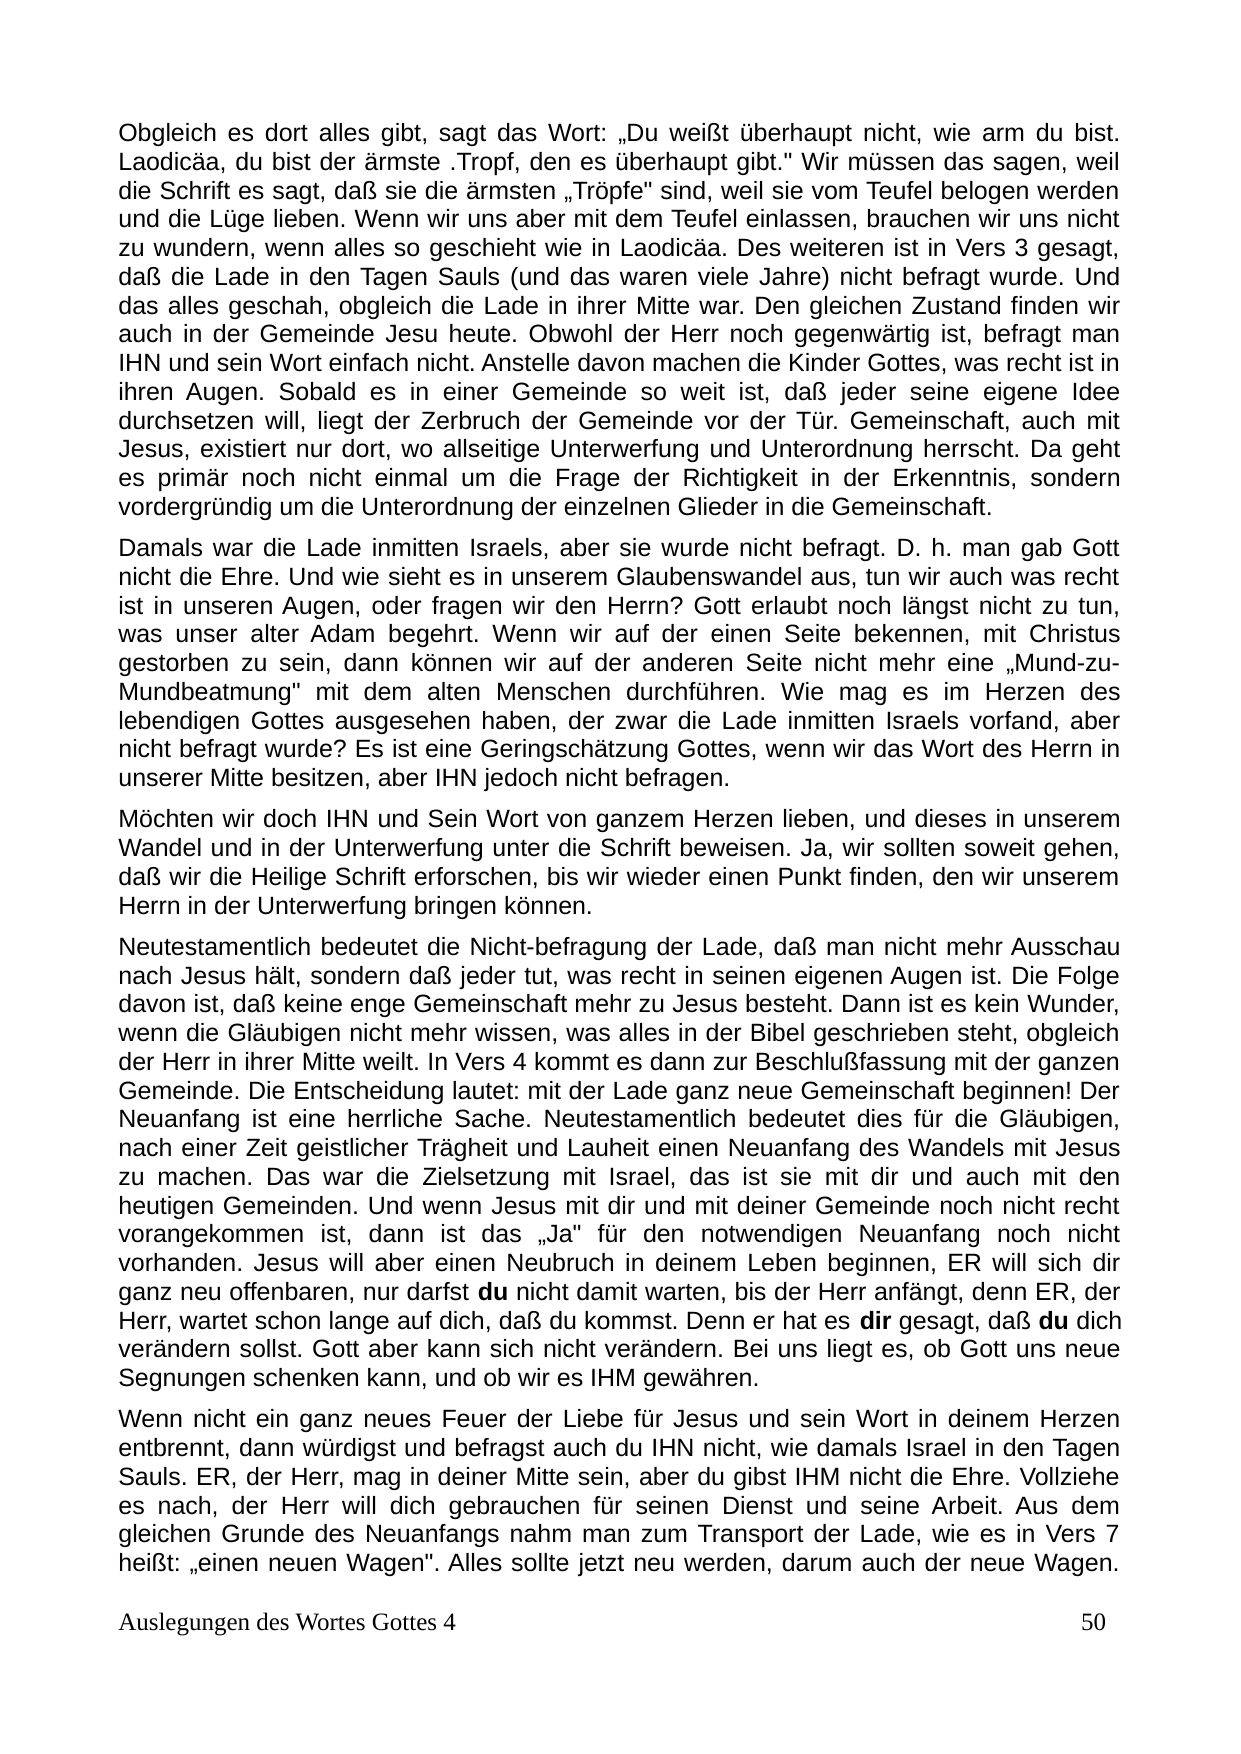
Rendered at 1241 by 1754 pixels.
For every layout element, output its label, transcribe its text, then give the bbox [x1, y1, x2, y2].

text Neutestamentlich bedeutet die Nicht-befragung der Lade, daß man nicht mehr Ausschau nach Jesus hält, sondern daß jeder tut, was recht in seinen eigenen Augen ist. Die Folge davon ist, daß keine enge Gemeinschaft mehr zu Jesus besteht. Dann ist es kein Wunder, wenn die Gläubigen nicht mehr wissen, was alles in der Bibel geschrieben steht, obgleich der Herr in ihrer Mitte weilt. In Vers 4 kommt es dann zur Beschlußfassung mit der ganzen Gemeinde. Die Entscheidung lautet: mit der Lade ganz neue Gemeinschaft beginnen! Der Neuanfang ist eine herrliche Sache. Neutestamentlich bedeutet dies für die Gläubigen, nach einer Zeit geistlicher Trägheit und Lauheit einen Neuanfang des Wandels mit Jesus zu machen. Das war die Zielsetzung mit Israel, das ist sie mit dir und auch mit den heutigen Gemeinden. Und wenn Jesus mit dir und mit deiner Gemeinde noch nicht recht vorangekommen ist, dann ist das „Ja" für den notwendigen Neuanfang noch nicht vorhanden. Jesus will aber einen Neubruch in deinem Leben beginnen, ER will sich dir ganz neu offenbaren, nur darfst du nicht damit warten, bis der Herr anfängt, denn ER, der Herr, wartet schon lange auf dich, daß du kommst. Denn er hat es dir gesagt, daß du dich verändern sollst. Gott aber kann sich nicht verändern. Bei uns liegt es, ob Gott uns neue Segnungen schenken kann, und ob wir es IHM gewähren. [118, 932, 1122, 1392]
text Obgleich es dort alles gibt, sagt das Wort: „Du weißt überhaupt nicht, wie arm du bist. Laodicäa, du bist der ärmste .Tropf, den es überhaupt gibt." Wir müssen das sagen, weil die Schrift es sagt, daß sie die ärmsten „Tröpfe" sind, weil sie vom Teufel belogen werden und die Lüge lieben. Wenn wir uns aber mit dem Teufel einlassen, brauchen wir uns nicht zu wundern, wenn alles so geschieht wie in Laodicäa. Des weiteren ist in Vers 3 gesagt, daß die Lade in den Tagen Sauls (und das waren viele Jahre) nicht befragt wurde. Und das alles geschah, obgleich die Lade in ihrer Mitte war. Den gleichen Zustand finden wir auch in der Gemeinde Jesu heute. Obwohl der Herr noch gegenwärtig ist, befragt man IHN und sein Wort einfach nicht. Anstelle davon machen die Kinder Gottes, was recht ist in ihren Augen. Sobald es in einer Gemeinde so weit ist, daß jeder seine eigene Idee durchsetzen will, liegt der Zerbruch der Gemeinde vor der Tür. Gemeinschaft, auch mit Jesus, existiert nur dort, wo allseitige Unterwerfung und Unterordnung herrscht. Da geht es primär noch nicht einmal um die Frage der Richtigkeit in der Erkenntnis, sondern vordergründig um die Unterordnung der einzelnen Glieder in die Gemeinschaft. [118, 118, 1122, 521]
text Wenn nicht ein ganz neues Feuer der Liebe für Jesus und sein Wort in deinem Herzen entbrennt, dann würdigst und befragst auch du IHN nicht, wie damals Israel in den Tagen Sauls. ER, der Herr, mag in deiner Mitte sein, aber du gibst IHM nicht die Ehre. Vollziehe es nach, der Herr will dich gebrauchen für seinen Dienst und seine Arbeit. Aus dem gleichen Grunde des Neuanfangs nahm man zum Transport der Lade, wie es in Vers 7 heißt: „einen neuen Wagen". Alles sollte jetzt neu werden, darum auch der neue Wagen. [118, 1404, 1122, 1577]
text Damals war die Lade inmitten Israels, aber sie wurde nicht befragt. D. h. man gab Gott nicht die Ehre. Und wie sieht es in unserem Glaubenswandel aus, tun wir auch was recht ist in unseren Augen, oder fragen wir den Herrn? Gott erlaubt noch längst nicht zu tun, was unser alter Adam begehrt. Wenn wir auf der einen Seite bekennen, mit Christus gestorben zu sein, dann können wir auf der anderen Seite nicht mehr eine „Mund-zu-Mundbeatmung" mit dem alten Menschen durchführen. Wie mag es im Herzen des lebendigen Gottes ausgesehen haben, der zwar die Lade inmitten Israels vorfand, aber nicht befragt wurde? Es ist eine Geringschätzung Gottes, wenn wir das Wort des Herrn in unserer Mitte besitzen, aber IHN jedoch nicht befragen. [118, 533, 1122, 792]
text Möchten wir doch IHN und Sein Wort von ganzem Herzen lieben, und dieses in unserem Wandel und in der Unterwerfung unter die Schrift beweisen. Ja, wir sollten soweit gehen, daß wir die Heilige Schrift erforschen, bis wir wieder einen Punkt finden, den wir unserem Herrn in der Unterwerfung bringen können. [118, 804, 1122, 919]
